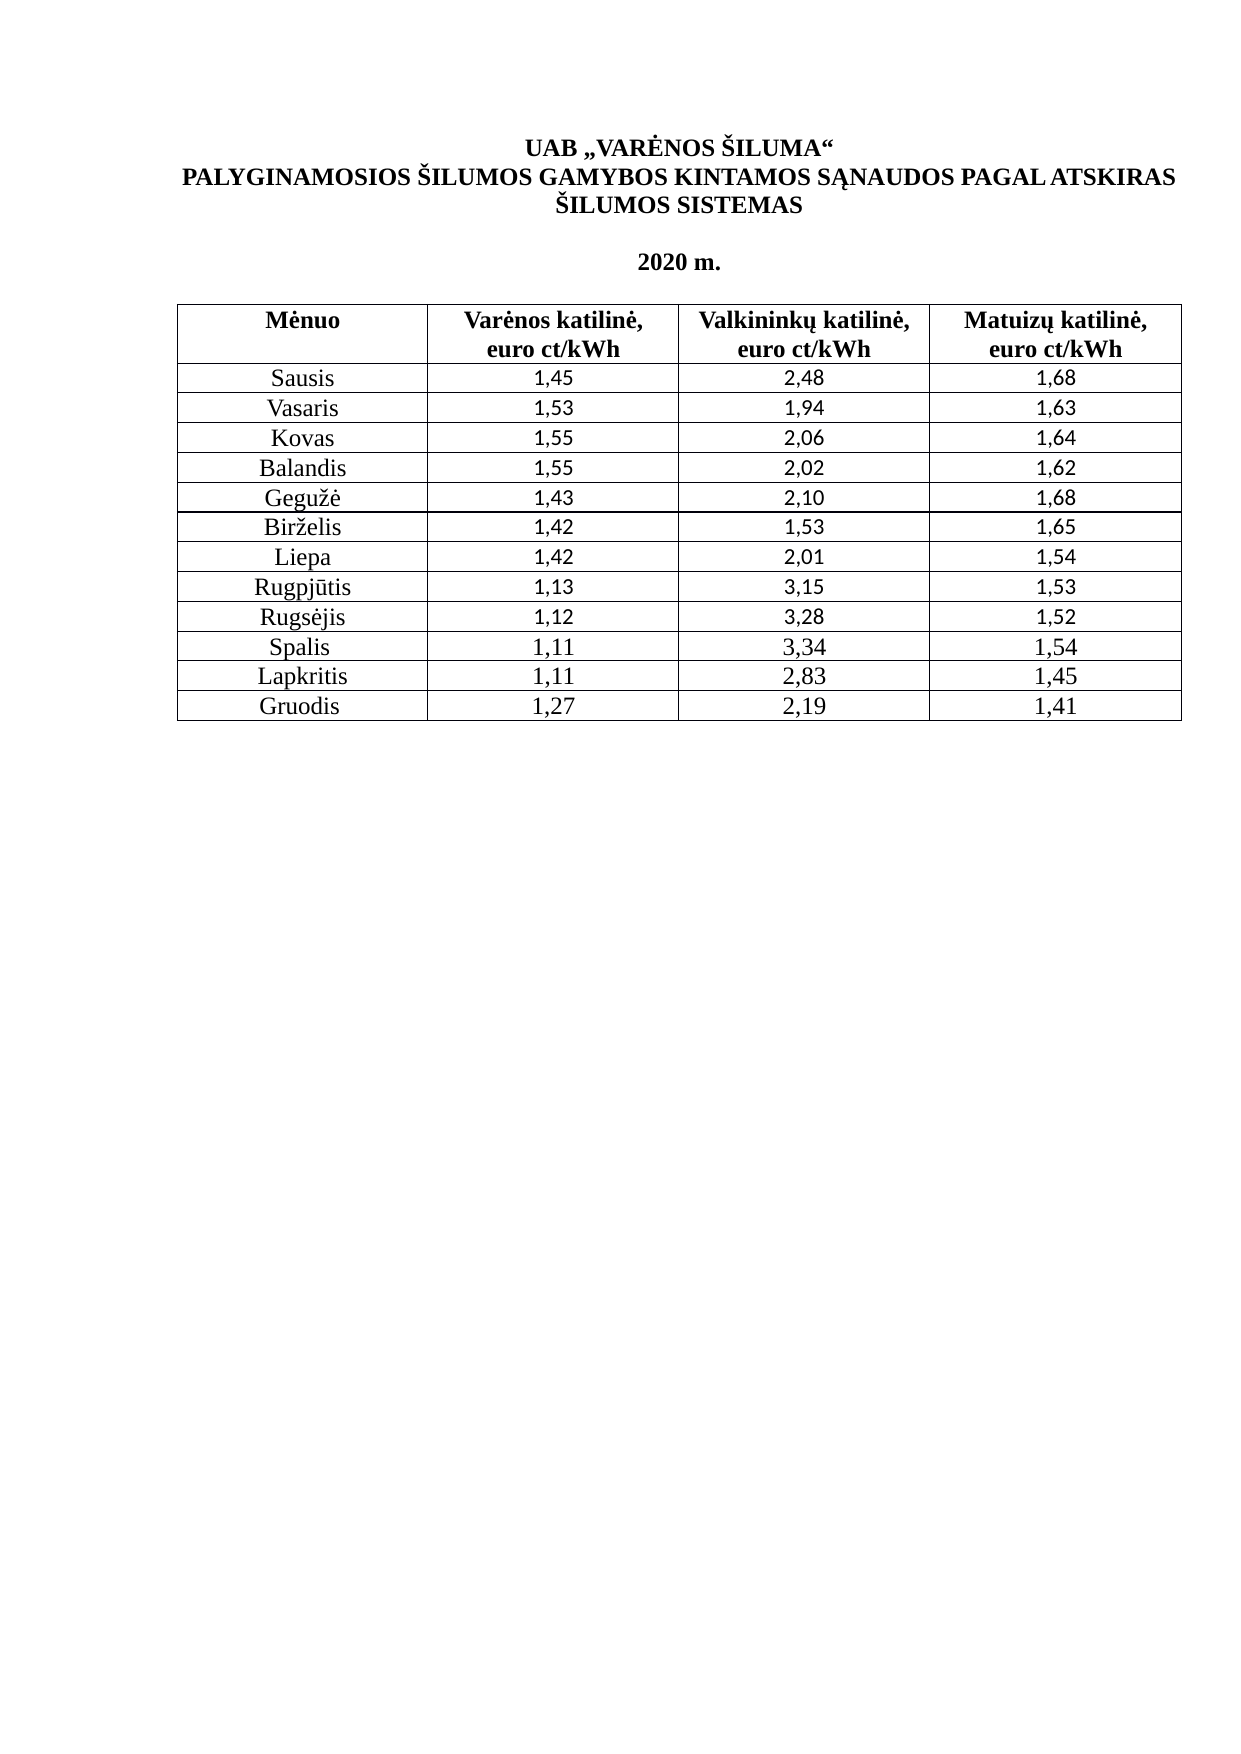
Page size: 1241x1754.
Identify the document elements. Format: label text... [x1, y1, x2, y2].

table_cell 3,28 [679, 602, 929, 631]
table_cell 2,02 [679, 453, 929, 482]
table_cell 2,83 [679, 661, 929, 690]
table_cell 1,68 [930, 483, 1181, 511]
table_cell 1,43 [428, 483, 678, 511]
table_cell 3,15 [679, 572, 929, 601]
table_cell 1,42 [428, 542, 678, 571]
table_cell Rugsėjis [178, 602, 427, 631]
table_cell 1,42 [428, 513, 678, 541]
table_cell 1,63 [930, 393, 1181, 422]
table_cell Spalis [178, 632, 427, 660]
table_cell 1,52 [930, 602, 1181, 631]
table_cell 1,62 [930, 453, 1181, 482]
table_cell 1,94 [679, 393, 929, 422]
table_cell 1,55 [428, 423, 678, 452]
table_cell 2,06 [679, 423, 929, 452]
table_cell 1,68 [930, 364, 1181, 392]
table_cell 2,01 [679, 542, 929, 571]
table_cell 2,19 [679, 691, 929, 720]
table_header Mėnuo [178, 305, 427, 362]
table_cell 1,55 [428, 453, 678, 482]
text UAB „VARĖNOS ŠILUMA“ [177, 133, 1181, 162]
table_cell Gegužė [178, 483, 427, 511]
table_cell Lapkritis [178, 661, 427, 690]
table_cell 1,41 [930, 691, 1181, 720]
table_cell 1,54 [930, 542, 1181, 571]
table_cell Kovas [178, 423, 427, 452]
table_cell 1,13 [428, 572, 678, 601]
table_header Varėnos katilinė, euro ct/kWh [428, 305, 678, 362]
table_cell Birželis [178, 513, 427, 541]
text 2020 m. [177, 247, 1181, 276]
table_cell 1,64 [930, 423, 1181, 452]
table_cell 1,54 [930, 632, 1181, 660]
table_cell Sausis [178, 364, 427, 392]
table_cell Rugpjūtis [178, 572, 427, 601]
text PALYGINAMOSIOS ŠILUMOS GAMYBOS KINTAMOS SĄNAUDOS PAGAL ATSKIRAS ŠILUMOS SISTEMAS [177, 162, 1181, 219]
table_cell 1,45 [428, 364, 678, 392]
table_cell 1,45 [930, 661, 1181, 690]
table_cell Vasaris [178, 393, 427, 422]
table_cell Gruodis [178, 691, 427, 720]
table_cell 1,12 [428, 602, 678, 631]
table_cell 1,53 [679, 513, 929, 541]
table_cell 1,65 [930, 513, 1181, 541]
table_cell 2,10 [679, 483, 929, 511]
table_cell 1,11 [428, 661, 678, 690]
table_cell 3,34 [679, 632, 929, 660]
table_cell Liepa [178, 542, 427, 571]
table_cell 1,11 [428, 632, 678, 660]
table_cell 2,48 [679, 364, 929, 392]
table_header Valkininkų katilinė, euro ct/kWh [679, 305, 929, 362]
table_cell 1,53 [930, 572, 1181, 601]
table_cell 1,53 [428, 393, 678, 422]
table_header Matuizų katilinė, euro ct/kWh [930, 305, 1181, 362]
table_cell 1,27 [428, 691, 678, 720]
table_cell Balandis [178, 453, 427, 482]
